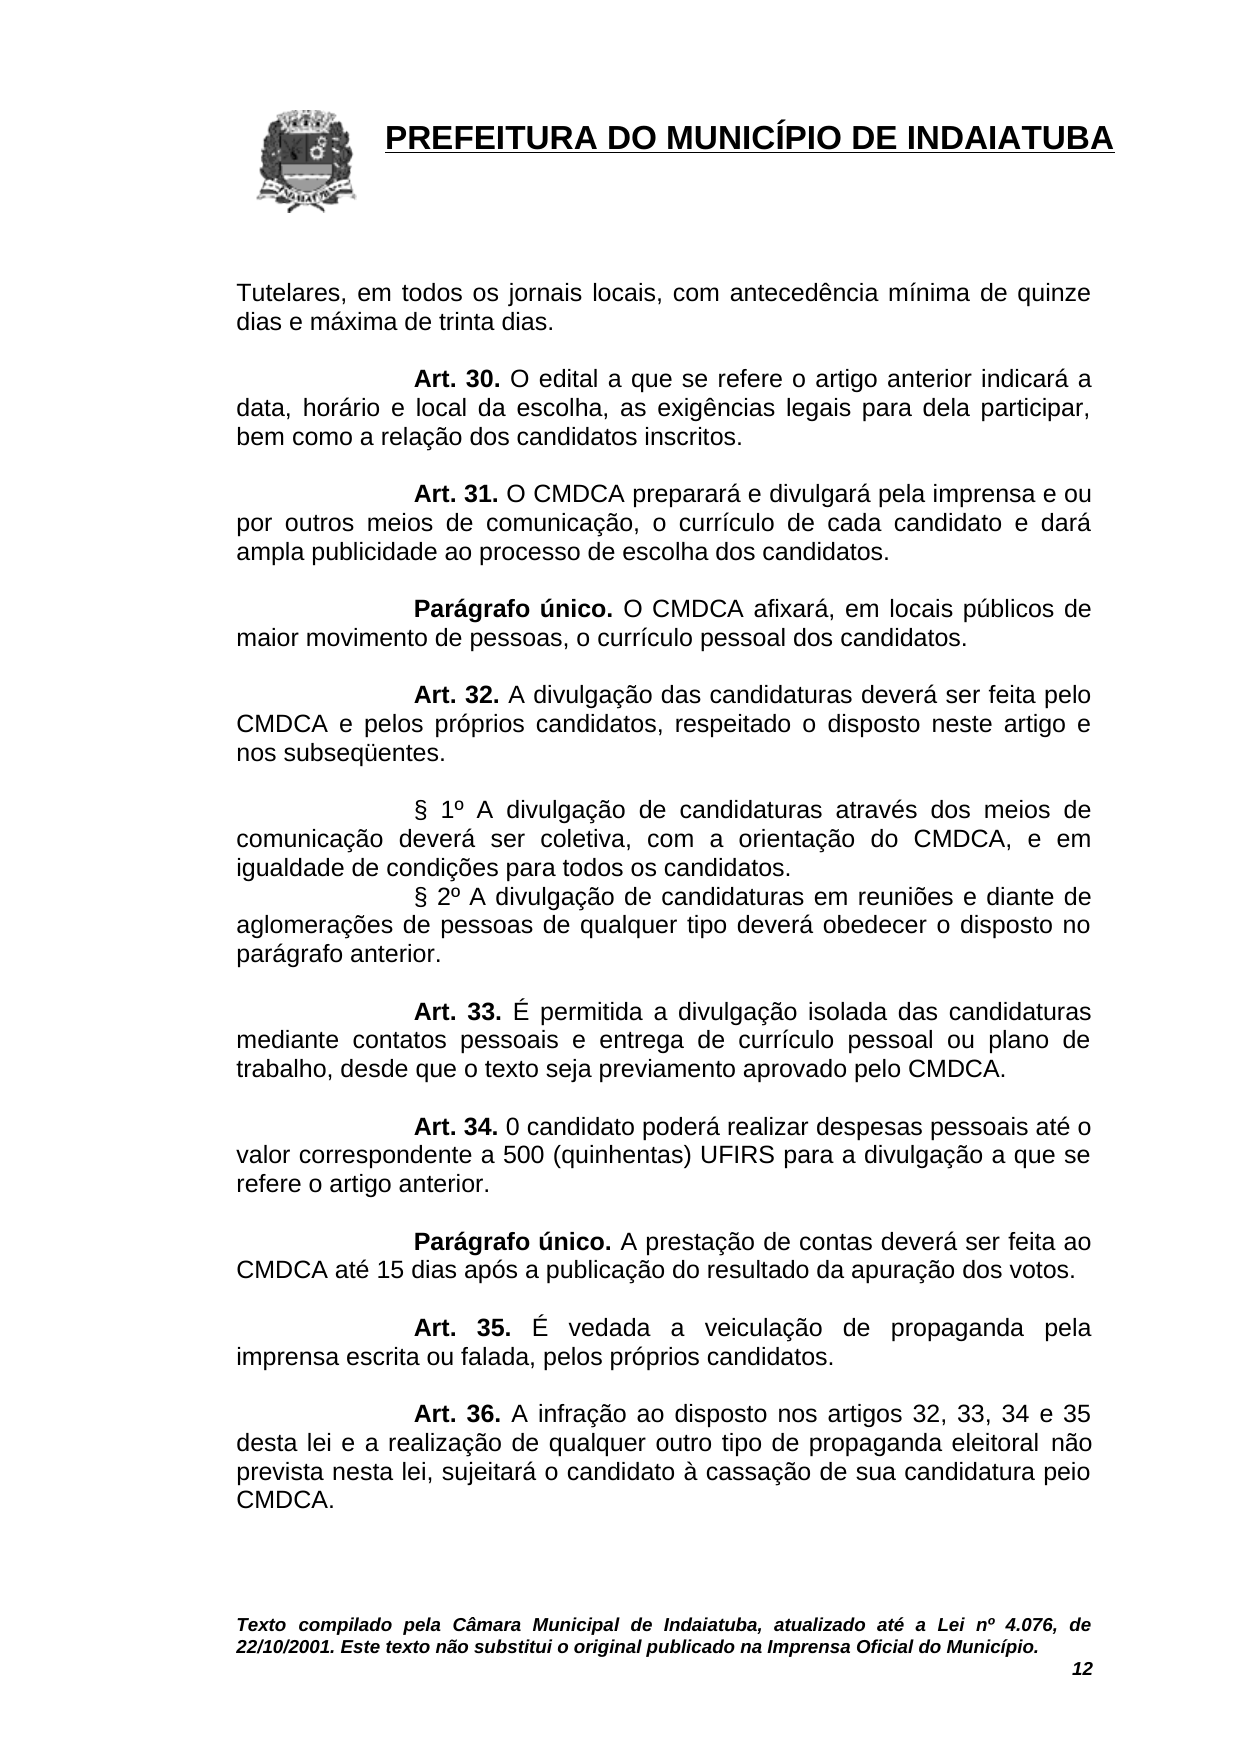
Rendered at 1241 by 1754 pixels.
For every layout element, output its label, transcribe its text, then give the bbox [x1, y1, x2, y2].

text Art. 34. 0 candidato poderá realizar despesas pessoais até o valor correspondente a 500 (quinhentas) UFIRS para a divulgação a que se refere o artigo anterior. [236, 1112, 1092, 1198]
text § 1º A divulgação de candidaturas através dos meios de comunicação deverá ser coletiva, com a orientação do CMDCA, e em igualdade de condições para todos os candidatos. [236, 795, 1092, 882]
text § 2º A divulgação de candidaturas em reuniões e diante de aglomerações de pessoas de qualquer tipo deverá obedecer o disposto no parágrafo anterior. [236, 882, 1092, 968]
text Art. 31. O CMDCA preparará e divulgará pela imprensa e ou por outros meios de comunicação, o currículo de cada candidato e dará ampla publicidade ao processo de escolha dos candidatos. [236, 479, 1092, 565]
text Art. 36. A infração ao disposto nos artigos 32, 33, 34 e 35 desta lei e a realização de qualquer outro tipo de propaganda eleitoral não prevista nesta lei, sujeitará o candidato à cassação de sua candidatura peio CMDCA. [236, 1399, 1092, 1514]
text Parágrafo único. O CMDCA afixará, em locais públicos de maior movimento de pessoas, o currículo pessoal dos candidatos. [236, 594, 1092, 652]
text Art. 33. É permitida a divulgação isolada das candidaturas mediante contatos pessoais e entrega de currículo pessoal ou plano de trabalho, desde que o texto seja previamento aprovado pelo CMDCA. [236, 997, 1092, 1083]
text Art. 35. É vedada a veiculação de propaganda pela imprensa escrita ou falada, pelos próprios candidatos. [236, 1313, 1092, 1370]
text Art. 32. A divulgação das candidaturas deverá ser feita pelo CMDCA e pelos próprios candidatos, respeitado o disposto neste artigo e nos subseqüentes. [236, 680, 1092, 767]
text Art. 30. O edital a que se refere o artigo anterior indicará a data, horário e local da escolha, as exigências legais para dela participar, bem como a relação dos candidatos inscritos. [236, 364, 1092, 450]
text Parágrafo único. A prestação de contas deverá ser feita ao CMDCA até 15 dias após a publicação do resultado da apuração dos votos. [236, 1227, 1092, 1284]
text Tutelares, em todos os jornais locais, com antecedência mínima de quinze dias e máxima de trinta dias. [236, 278, 1092, 335]
